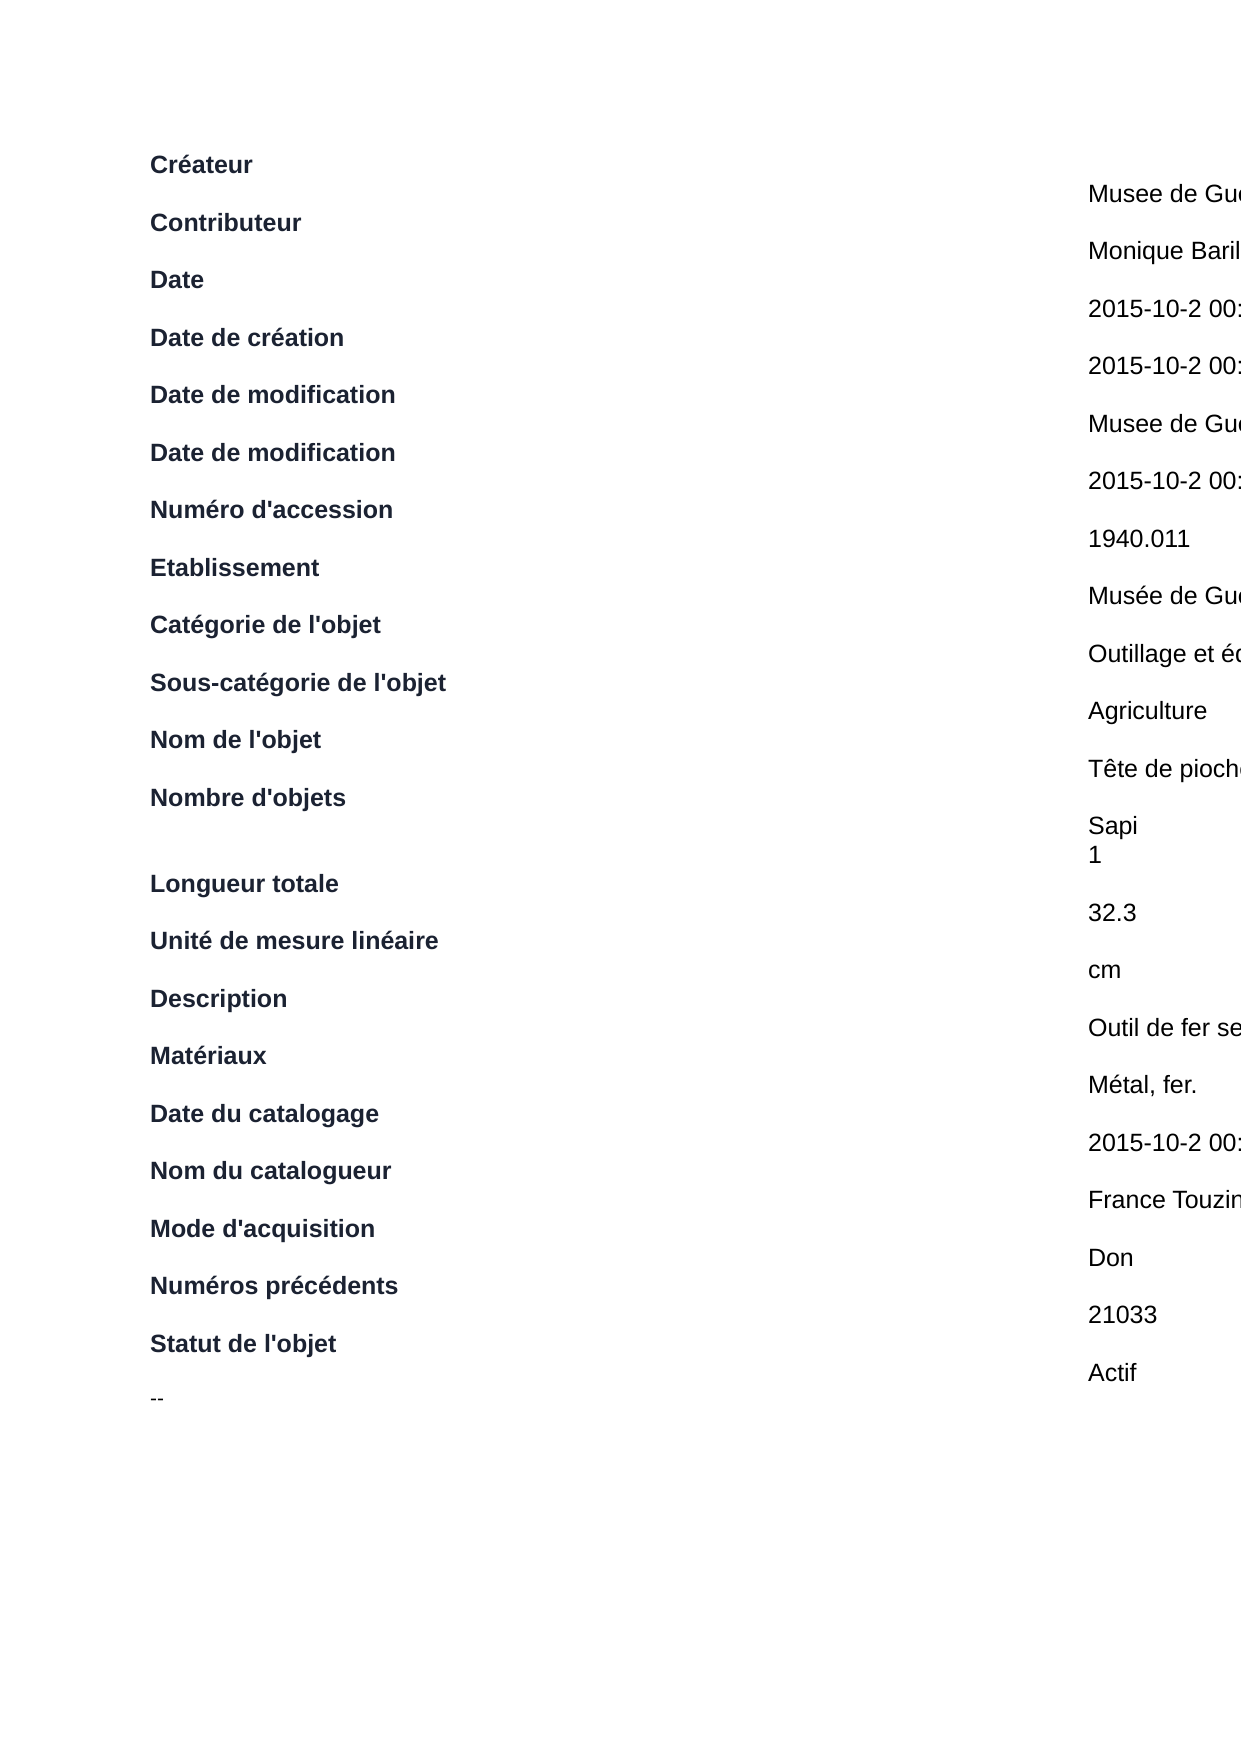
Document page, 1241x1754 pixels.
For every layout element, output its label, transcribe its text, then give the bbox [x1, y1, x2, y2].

text Musee de Guerin - Gestionnaire (MDG) [1088, 409, 1240, 437]
text cm [1088, 955, 1240, 984]
text Monique Baril [1088, 236, 1240, 265]
text Etablissement [150, 552, 1090, 581]
text Actif [1088, 1357, 1240, 1386]
text Nom de l'objet [150, 725, 1090, 754]
text Longueur totale [150, 869, 1090, 897]
text Statut de l'objet [150, 1329, 1090, 1357]
text -- [150, 1386, 1090, 1410]
text 1 [1088, 840, 1240, 869]
text Numéros précédents [150, 1271, 1090, 1300]
text Catégorie de l'objet [150, 610, 1090, 639]
text Sous-catégorie de l'objet [150, 667, 1090, 696]
text Description [150, 984, 1090, 1012]
text Date de modification [150, 380, 1090, 409]
text Numéro d'accession [150, 495, 1090, 524]
text 2015-10-2 00:00 [1088, 1127, 1240, 1156]
text Mode d'acquisition [150, 1214, 1090, 1242]
text Créateur [150, 150, 1090, 179]
text Outil de fer servant à creuser la terre et à défoncer. [1088, 1012, 1240, 1041]
text Agriculture [1088, 696, 1240, 725]
text Date de modification [150, 437, 1090, 466]
text 21033 [1088, 1300, 1240, 1329]
text Outillage et équipement pour le traitement de matières premières [1088, 639, 1240, 667]
text Date du catalogage [150, 1099, 1090, 1127]
text Nombre d'objets [150, 782, 1090, 811]
text Matériaux [150, 1041, 1090, 1070]
text Date de création [150, 322, 1090, 351]
text Don [1088, 1242, 1240, 1271]
text Sapi [1088, 811, 1240, 840]
text Tête de pioche [1088, 754, 1240, 782]
text 2015-10-2 00:00 [1088, 351, 1240, 380]
text 1940.011 [1088, 524, 1240, 552]
text Date [150, 265, 1090, 294]
text Nom du catalogueur [150, 1156, 1090, 1185]
text Musée de Guérin [1088, 581, 1240, 610]
text Unité de mesure linéaire [150, 926, 1090, 955]
text 32.3 [1088, 897, 1240, 926]
text Métal, fer. [1088, 1070, 1240, 1099]
text 2015-10-2 00:00 [1088, 466, 1240, 495]
text France Touzin [1088, 1185, 1240, 1214]
text Contributeur [150, 207, 1090, 236]
text 2015-10-2 00:00 [1088, 294, 1240, 322]
text Musee de Guerin - Gestionnaire (MDG) [1088, 179, 1240, 207]
